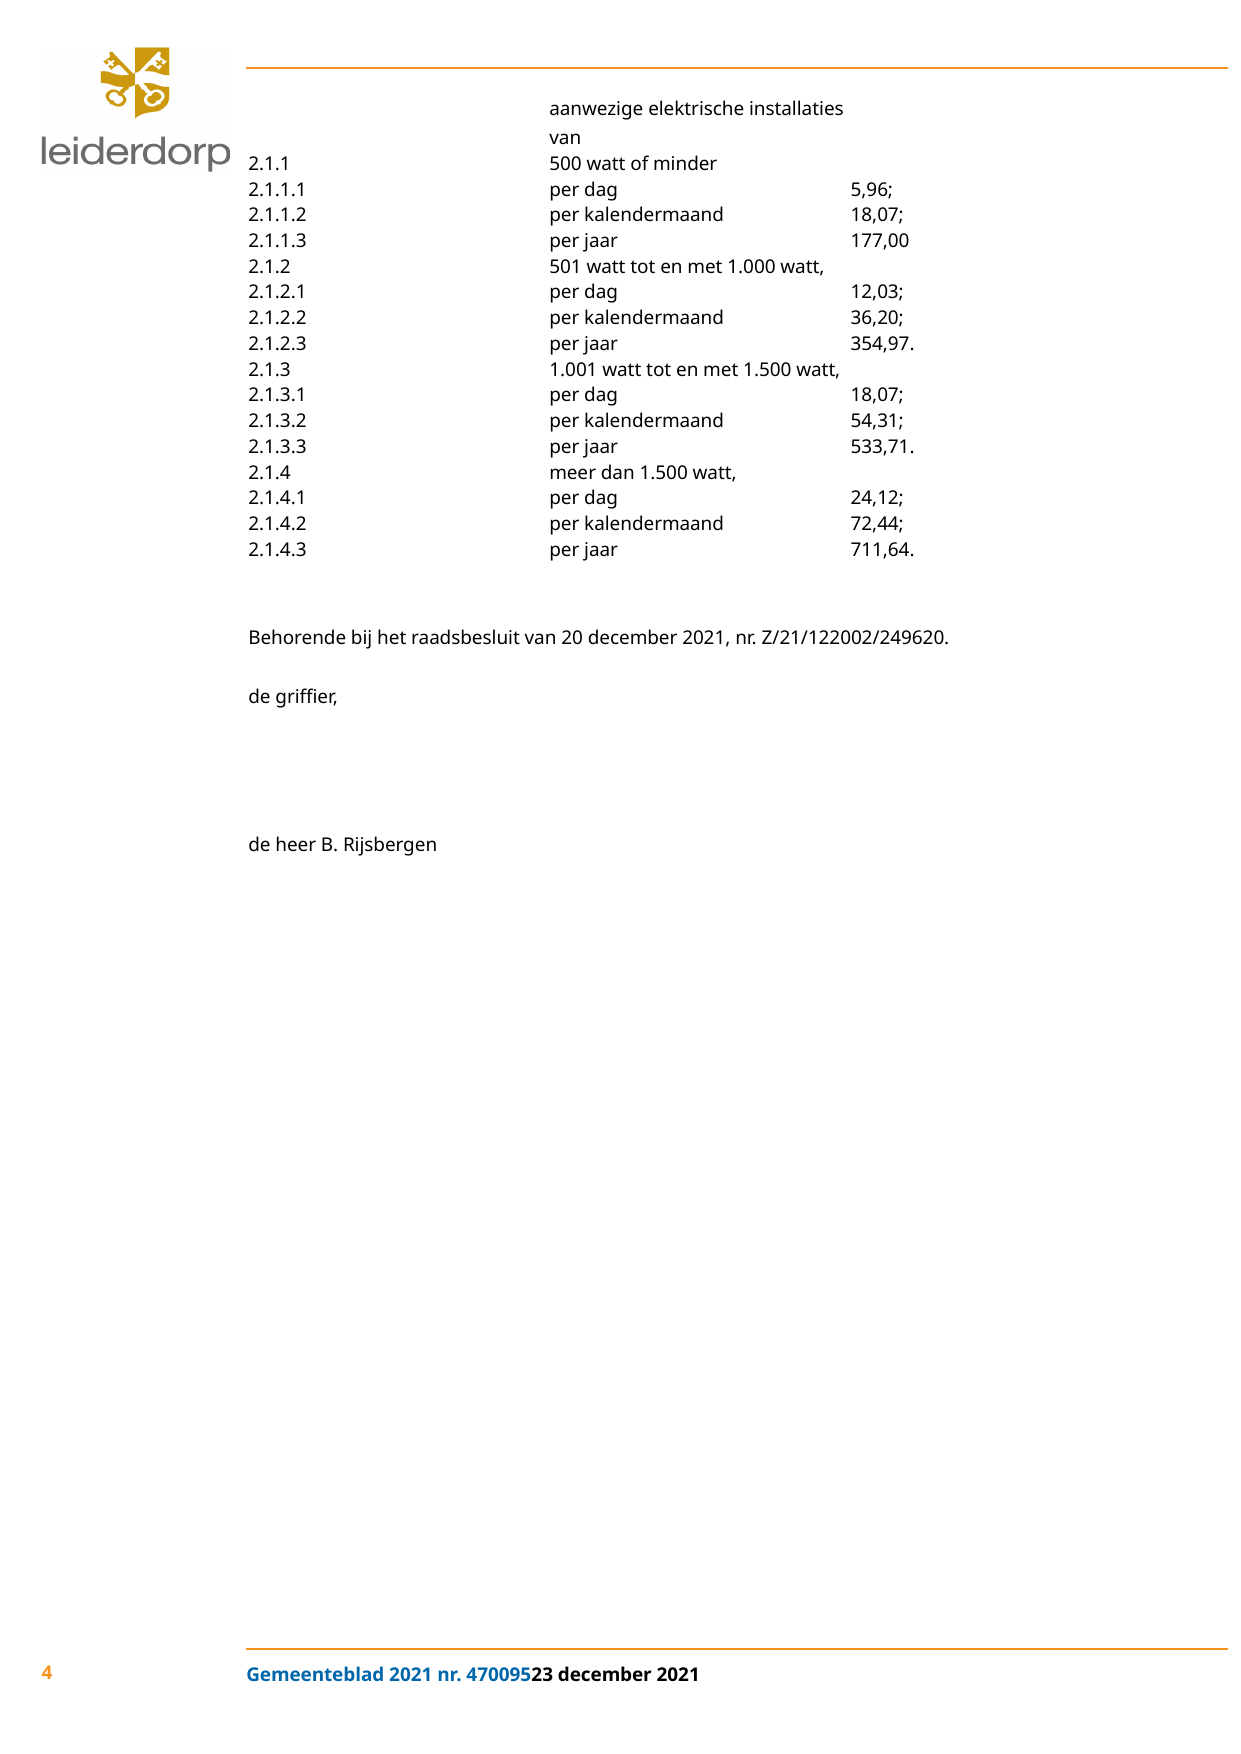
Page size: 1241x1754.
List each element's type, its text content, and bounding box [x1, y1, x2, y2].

table_cell 2.1.2.3 [248, 330, 549, 356]
table_cell per dag [549, 485, 850, 510]
table_cell meer dan 1.500 watt, [549, 459, 850, 484]
table_cell 1.001 watt tot en met 1.500 watt, [549, 356, 850, 382]
table_cell 2.1.4.2 [248, 510, 549, 536]
table_cell [850, 356, 1152, 382]
table_cell 2.1.2.2 [248, 305, 549, 330]
table_cell [850, 459, 1152, 484]
table_cell 12,03; [850, 279, 1152, 304]
table_cell 2.1.2.1 [248, 279, 549, 304]
table_cell per dag [549, 176, 850, 202]
table_cell [248, 95, 549, 150]
table_cell 354,97. [850, 330, 1152, 356]
text de griffier, [248, 683, 1152, 709]
table_cell 177,00 [850, 227, 1152, 253]
table_cell 5,96; [850, 176, 1152, 202]
table_cell 2.1.1.3 [248, 227, 549, 253]
table_cell [850, 253, 1152, 279]
table_cell 533,71. [850, 433, 1152, 459]
table_cell per kalendermaand [549, 408, 850, 433]
table_cell 2.1.3.1 [248, 382, 549, 407]
table_cell 2.1.4 [248, 459, 549, 484]
table_cell 2.1.4.3 [248, 536, 549, 562]
table_cell per dag [549, 382, 850, 407]
table_cell 500 watt of minder [549, 150, 850, 176]
table_cell per kalendermaand [549, 305, 850, 330]
table_cell 72,44; [850, 510, 1152, 536]
table_cell 711,64. [850, 536, 1152, 562]
table_cell per jaar [549, 536, 850, 562]
table_cell per jaar [549, 330, 850, 356]
table_cell 36,20; [850, 305, 1152, 330]
table_cell per jaar [549, 227, 850, 253]
table_cell 18,07; [850, 202, 1152, 227]
table_cell 2.1.1.1 [248, 176, 549, 202]
table_cell 2.1.2 [248, 253, 549, 279]
table_cell 2.1.1.2 [248, 202, 549, 227]
table_cell 24,12; [850, 485, 1152, 510]
table_cell [850, 150, 1152, 176]
table_cell 18,07; [850, 382, 1152, 407]
table_cell 2.1.3.3 [248, 433, 549, 459]
text de heer B. Rijsbergen [248, 831, 1152, 857]
table_cell 2.1.3 [248, 356, 549, 382]
table_cell 54,31; [850, 408, 1152, 433]
table_cell 2.1.3.2 [248, 408, 549, 433]
table_cell 501 watt tot en met 1.000 watt, [549, 253, 850, 279]
table_cell per dag [549, 279, 850, 304]
table_cell per kalendermaand [549, 510, 850, 536]
table_cell per jaar [549, 433, 850, 459]
picture [41, 47, 231, 172]
text Behorende bij het raadsbesluit van 20 december 2021, nr. Z/21/122002/249620. [248, 624, 1152, 650]
table_cell per kalendermaand [549, 202, 850, 227]
table_cell 2.1.1 [248, 150, 549, 176]
table_cell [850, 95, 1152, 150]
table_cell 2.1.4.1 [248, 485, 549, 510]
table_cell aanwezige elektrische installaties van [549, 95, 850, 150]
